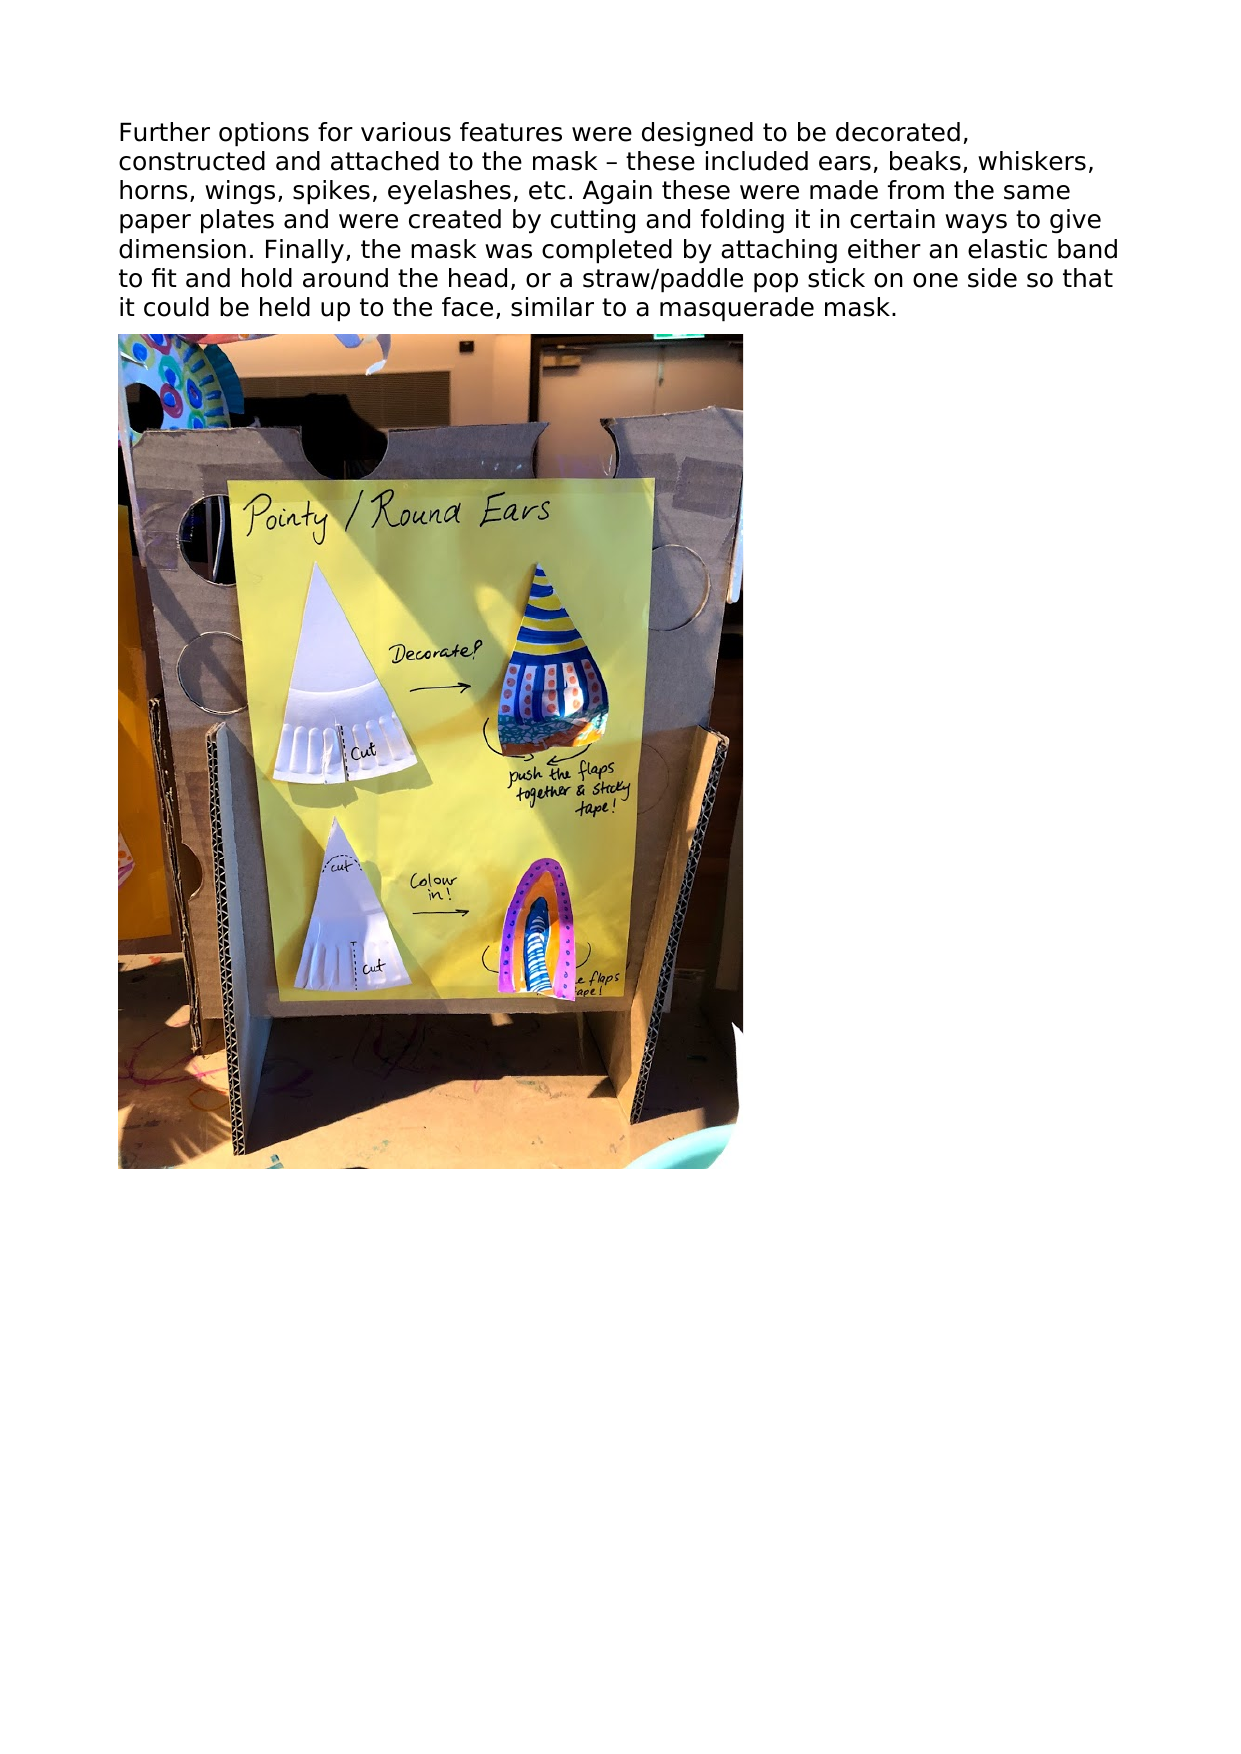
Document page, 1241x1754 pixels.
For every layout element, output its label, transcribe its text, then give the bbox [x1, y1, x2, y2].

text Further options for various features were designed to be decorated, constructed and attached to the mask – these included ears, beaks, whiskers, horns, wings, spikes, eyelashes, etc. Again these were made from the same paper plates and were created by cutting and folding it in certain ways to give dimension. Finally, the mask was completed by attaching either an elastic band to fit and hold around the head, or a straw/paddle pop stick on one side so that it could be held up to the face, similar to a masquerade mask. [118, 118, 1122, 322]
picture [118, 334, 744, 1169]
